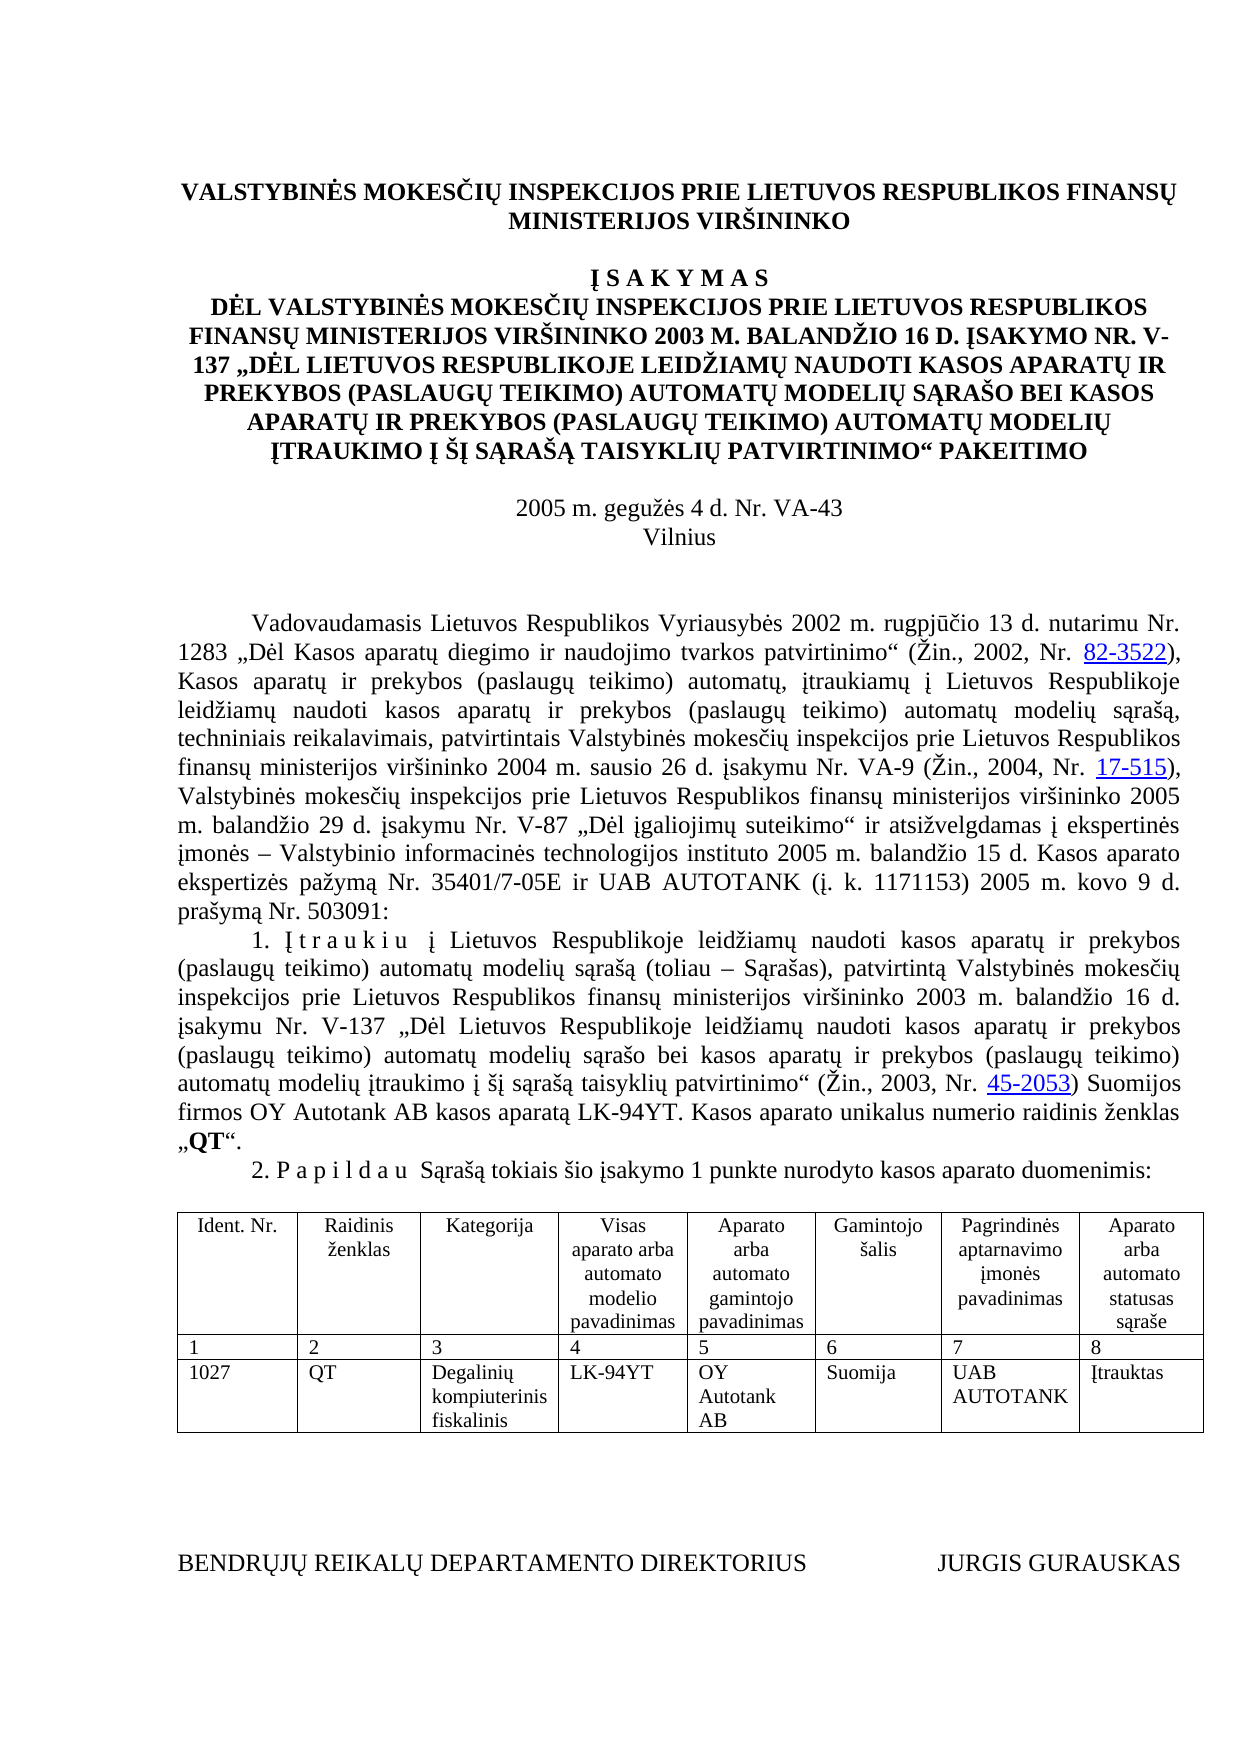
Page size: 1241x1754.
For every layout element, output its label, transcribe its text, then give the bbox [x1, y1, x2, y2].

table_cell OY Autotank AB [688, 1360, 815, 1432]
text 2005 m. gegužės 4 d. Nr. VA-43 [177, 493, 1181, 522]
table_cell 7 [942, 1335, 1079, 1359]
text 2. Papildau Sąrašą tokiais šio įsakymo 1 punkte nurodyto kasos aparato duomenimis: [177, 1155, 1181, 1183]
table_header Pagrindinės aptarnavimo įmonės pavadinimas [942, 1213, 1079, 1333]
table_header Aparato arba automato statusas sąraše [1080, 1213, 1203, 1333]
text Vadovaudamasis Lietuvos Respublikos Vyriausybės 2002 m. rugpjūčio 13 d. nutarimu Nr. 1283 „Dėl Kasos aparatų diegimo ir naudojimo tvarkos patvirtinimo“ (Žin., 2002, Nr. 82-3522), Kasos aparatų ir prekybos (paslaugų teikimo) automatų, įtraukiamų į Lietuvos Respublikoje leidžiamų naudoti kasos aparatų ir prekybos (paslaugų teikimo) automatų modelių sąrašą, techniniais reikalavimais, patvirtintais Valstybinės mokesčių inspekcijos prie Lietuvos Respublikos finansų ministerijos viršininko 2004 m. sausio 26 d. įsakymu Nr. VA-9 (Žin., 2004, Nr. 17-515), Valstybinės mokesčių inspekcijos prie Lietuvos Respublikos finansų ministerijos viršininko 2005 m. balandžio 29 d. įsakymu Nr. V-87 „Dėl įgaliojimų suteikimo“ ir atsižvelgdamas į ekspertinės įmonės – Valstybinio informacinės technologijos instituto 2005 m. balandžio 15 d. Kasos aparato ekspertizės pažymą Nr. 35401/7-05E ir UAB AUTOTANK (į. k. 1171153) 2005 m. kovo 9 d. prašymą Nr. 503091: [177, 608, 1181, 925]
table_cell 6 [816, 1335, 941, 1359]
table_cell Įtrauktas [1080, 1360, 1203, 1432]
table_header Gamintojo šalis [816, 1213, 941, 1333]
table_cell 8 [1080, 1335, 1203, 1359]
table_cell 4 [559, 1335, 687, 1359]
table_cell 5 [688, 1335, 815, 1359]
table_header Ident. Nr. [178, 1213, 297, 1333]
table_cell 3 [421, 1335, 558, 1359]
table_header Raidinis ženklas [298, 1213, 420, 1333]
text Į S A K Y M A S [177, 263, 1181, 292]
text DĖL VALSTYBINĖS MOKESČIŲ INSPEKCIJOS PRIE LIETUVOS RESPUBLIKOS FINANSŲ MINISTERIJOS VIRŠININKO 2003 M. BALANDŽIO 16 D. ĮSAKYMO NR. V-137 „DĖL LIETUVOS RESPUBLIKOJE LEIDŽIAMŲ NAUDOTI KASOS APARATŲ IR PREKYBOS (PASLAUGŲ TEIKIMO) AUTOMATŲ MODELIŲ SĄRAŠO BEI KASOS APARATŲ IR PREKYBOS (PASLAUGŲ TEIKIMO) AUTOMATŲ MODELIŲ ĮTRAUKIMO Į ŠĮ SĄRAŠĄ TAISYKLIŲ PATVIRTINIMO“ PAKEITIMO [177, 292, 1181, 465]
table_cell 1 [178, 1335, 297, 1359]
text BENDRŲJŲ REIKALŲ DEPARTAMENTO DIREKTORIUS JURGIS GURAUSKAS [177, 1548, 1181, 1577]
table_cell 2 [298, 1335, 420, 1359]
text 1. Įtraukiu į Lietuvos Respublikoje leidžiamų naudoti kasos aparatų ir prekybos (paslaugų teikimo) automatų modelių sąrašą (toliau – Sąrašas), patvirtintą Valstybinės mokesčių inspekcijos prie Lietuvos Respublikos finansų ministerijos viršininko 2003 m. balandžio 16 d. įsakymu Nr. V-137 „Dėl Lietuvos Respublikoje leidžiamų naudoti kasos aparatų ir prekybos (paslaugų teikimo) automatų modelių sąrašo bei kasos aparatų ir prekybos (paslaugų teikimo) automatų modelių įtraukimo į šį sąrašą taisyklių patvirtinimo“ (Žin., 2003, Nr. 45-2053) Suomijos firmos OY Autotank AB kasos aparatą LK-94YT. Kasos aparato unikalus numerio raidinis ženklas „QT“. [177, 925, 1181, 1155]
table_header Visas aparato arba automato modelio pavadinimas [559, 1213, 687, 1333]
table_cell 1027 [178, 1360, 297, 1432]
text Vilnius [177, 522, 1181, 551]
table_cell LK-94YT [559, 1360, 687, 1432]
table_cell Suomija [816, 1360, 941, 1432]
table_cell QT [298, 1360, 420, 1432]
table_cell Degalinių kompiuterinis fiskalinis [421, 1360, 558, 1432]
table_header Aparato arba automato gamintojo pavadinimas [688, 1213, 815, 1333]
table_header Kategorija [421, 1213, 558, 1333]
text VALSTYBINĖS MOKESČIŲ INSPEKCIJOS PRIE LIETUVOS RESPUBLIKOS FINANSŲ MINISTERIJOS VIRŠININKO [177, 177, 1181, 235]
table_cell UAB AUTOTANK [942, 1360, 1079, 1432]
